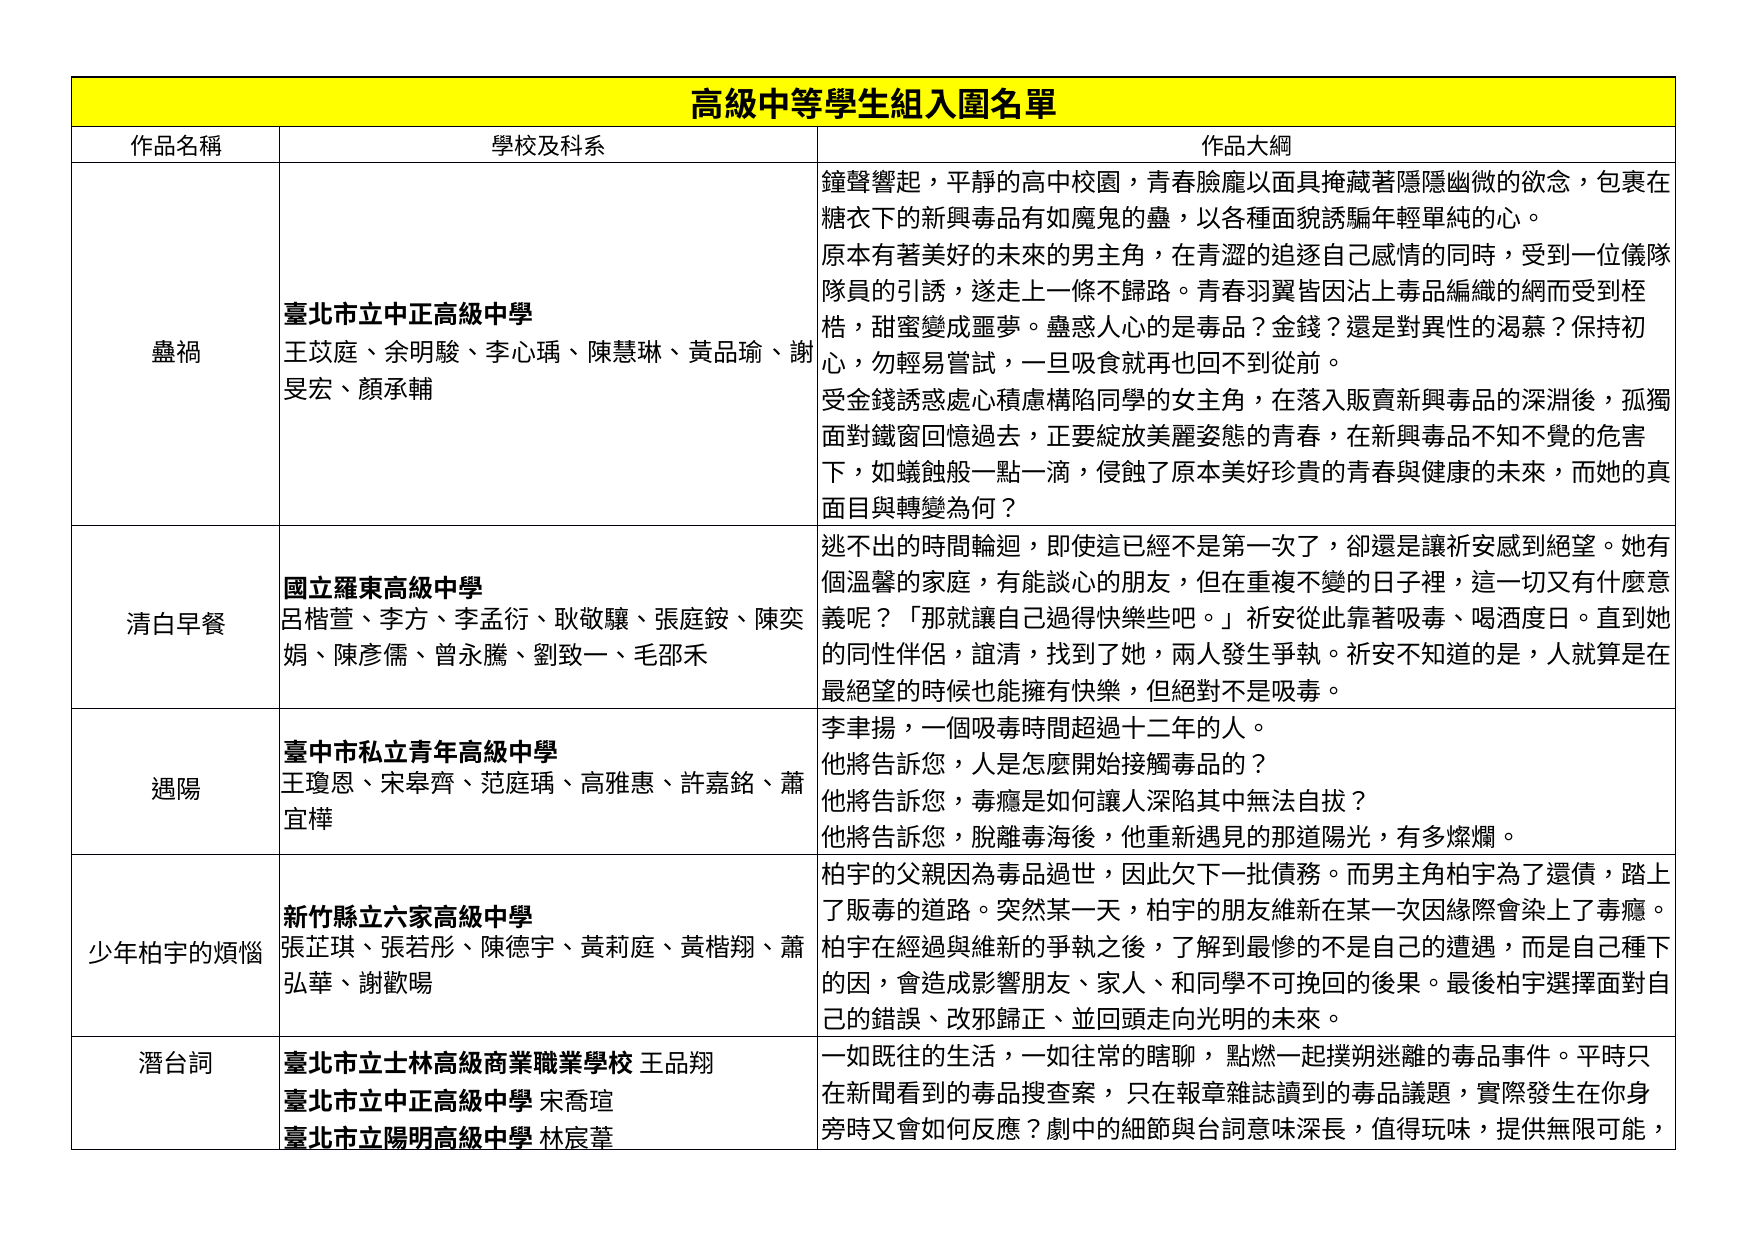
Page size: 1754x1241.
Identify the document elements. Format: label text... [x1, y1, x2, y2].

table_header 高級中等學生組入圍名單 [72, 78, 1675, 126]
table_cell 柏宇的父親因為毒品過世，因此欠下一批債務。而男主角柏宇為了還債，踏上了販毒的道路。突然某一天，柏宇的朋友維新在某一次因緣際會染上了毒癮。柏宇在經過與維新的爭執之後，了解到最慘的不是自己的遭遇，而是自己種下的因，會造成影響朋友、家人、和同學不可挽回的後果。最後柏宇選擇面對自己的錯誤、改邪歸正、並回頭走向光明的未來。 [818, 855, 1675, 1036]
table_cell 新竹縣立六家高級中學 張芷琪、張若彤、陳德宇、黃莉庭、黃楷翔、蕭弘華、謝歡暘 [280, 855, 817, 1036]
table_cell 潛台詞 [72, 1037, 279, 1149]
table_cell 少年柏宇的煩惱 [72, 855, 279, 1036]
table_cell 逃不出的時間輪迴，即使這已經不是第一次了，卻還是讓祈安感到絕望。她有個溫馨的家庭，有能談心的朋友，但在重複不變的日子裡，這一切又有什麼意義呢？「那就讓自己過得快樂些吧。」祈安從此靠著吸毒、喝酒度日。直到她的同性伴侶，誼清，找到了她，兩人發生爭執。祈安不知道的是，人就算是在最絕望的時候也能擁有快樂，但絕對不是吸毒。 [818, 526, 1675, 707]
table_cell 李聿揚，一個吸毒時間超過十二年的人。 他將告訴您，人是怎麼開始接觸毒品的？ 他將告訴您，毒癮是如何讓人深陷其中無法自拔？ 他將告訴您，脫離毒海後，他重新遇見的那道陽光，有多燦爛。 [818, 709, 1675, 853]
table_cell 作品名稱 [72, 127, 279, 162]
table_cell 一如既往的生活，一如往常的瞎聊， 點燃一起撲朔迷離的毒品事件。平時只在新聞看到的毒品搜查案， 只在報章雜誌讀到的毒品議題，實際發生在你身旁時又會如何反應？劇中的細節與台詞意味深長，值得玩味，提供無限可能， [818, 1037, 1675, 1149]
table_cell 學校及科系 [280, 127, 817, 162]
table_cell 作品大綱 [818, 127, 1675, 162]
table_cell 臺北市立中正高級中學 王苡庭、余明駿、李心瑀、陳慧琳、黃品瑜、謝旻宏、顏承輔 [280, 163, 817, 525]
table_cell 清白早餐 [72, 526, 279, 707]
table_cell 蠱禍 [72, 163, 279, 525]
table_cell 國立羅東高級中學 呂楷萱、李方、李孟衍、耿敬驤、張庭銨、陳奕娟、陳彥儒、曾永騰、劉致一、毛邵禾 [280, 526, 817, 707]
table_cell 臺北市立士林高級商業職業學校 王品翔 臺北市立中正高級中學 宋喬瑄 臺北市立陽明高級中學 林宸葦 [280, 1037, 817, 1149]
table_cell 遇陽 [72, 709, 279, 853]
table_cell 鐘聲響起，平靜的高中校園，青春臉龐以面具掩藏著隱隱幽微的欲念，包裹在糖衣下的新興毒品有如魔鬼的蠱，以各種面貌誘騙年輕單純的心。 原本有著美好的未來的男主角，在青澀的追逐自己感情的同時，受到一位儀隊隊員的引誘，遂走上一條不歸路。青春羽翼皆因沾上毒品編織的網而受到桎梏，甜蜜變成噩夢。蠱惑人心的是毒品？金錢？還是對異性的渴慕？保持初心，勿輕易嘗試，一旦吸食就再也回不到從前。 受金錢誘惑處心積慮構陷同學的女主角，在落入販賣新興毒品的深淵後，孤獨面對鐵窗回憶過去，正要綻放美麗姿態的青春，在新興毒品不知不覺的危害下，如蟻蝕般一點一滴，侵蝕了原本美好珍貴的青春與健康的未來，而她的真面目與轉變為何？ [818, 163, 1675, 525]
table_cell 臺中市私立青年高級中學 王瓊恩、宋皋齊、范庭瑀、高雅惠、許嘉銘、蕭宜樺 [280, 709, 817, 853]
